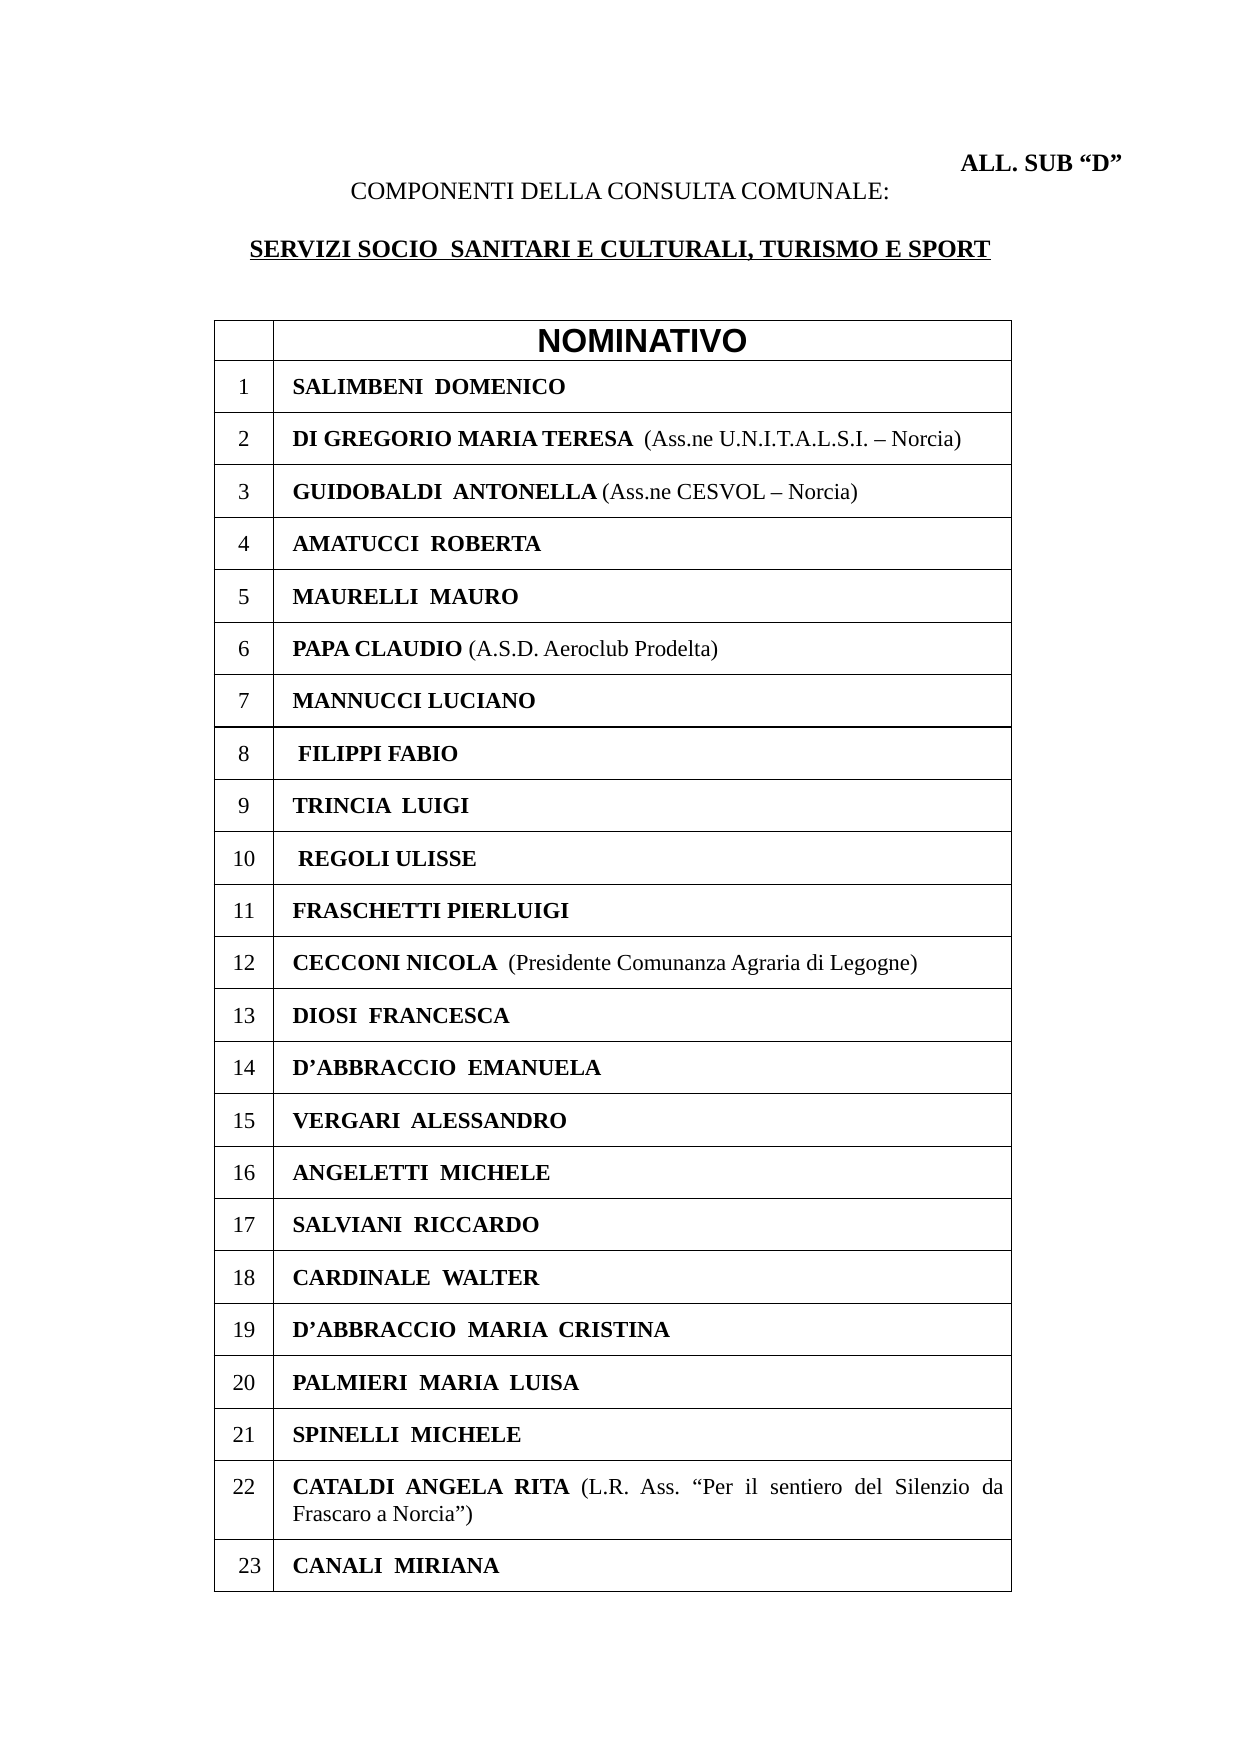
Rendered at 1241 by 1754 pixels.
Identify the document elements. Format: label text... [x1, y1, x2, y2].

text ALL. SUB “D” [118, 148, 1122, 176]
table_cell 5 [215, 570, 273, 622]
table_cell 12 [215, 937, 273, 988]
table_cell 3 [215, 465, 273, 517]
table_cell SPINELLI MICHELE [274, 1409, 1011, 1460]
table_cell 8 [215, 728, 273, 779]
table_cell MANNUCCI LUCIANO [274, 675, 1011, 726]
table_cell 9 [215, 780, 273, 831]
table_cell 14 [215, 1042, 273, 1093]
table_cell 10 [215, 832, 273, 883]
table_cell D’ABBRACCIO MARIA CRISTINA [274, 1304, 1011, 1355]
table_cell 16 [215, 1147, 273, 1198]
table_cell 13 [215, 989, 273, 1041]
table_cell ANGELETTI MICHELE [274, 1147, 1011, 1198]
table_cell 1 [215, 361, 273, 412]
table_cell AMATUCCI ROBERTA [274, 518, 1011, 569]
table_cell FRASCHETTI PIERLUIGI [274, 885, 1011, 936]
table_cell 18 [215, 1251, 273, 1303]
table_cell FILIPPI FABIO [274, 728, 1011, 779]
table_cell CECCONI NICOLA (Presidente Comunanza Agraria di Legogne) [274, 937, 1011, 988]
table_cell REGOLI ULISSE [274, 832, 1011, 883]
table_cell SALVIANI RICCARDO [274, 1199, 1011, 1250]
table_cell CATALDI ANGELA RITA (L.R. Ass. “Per il sentiero del Silenzio da Frascaro a Norcia”) [274, 1461, 1011, 1539]
table_cell PALMIERI MARIA LUISA [274, 1356, 1011, 1407]
table_cell MAURELLI MAURO [274, 570, 1011, 622]
table_cell 23 [215, 1540, 273, 1591]
table_cell 15 [215, 1094, 273, 1146]
table_cell DIOSI FRANCESCA [274, 989, 1011, 1041]
table_cell 4 [215, 518, 273, 569]
table_cell DI GREGORIO MARIA TERESA (Ass.ne U.N.I.T.A.L.S.I. – Norcia) [274, 413, 1011, 464]
table_cell CANALI MIRIANA [274, 1540, 1011, 1591]
table_cell SALIMBENI DOMENICO [274, 361, 1011, 412]
table_cell D’ABBRACCIO EMANUELA [274, 1042, 1011, 1093]
text COMPONENTI DELLA CONSULTA COMUNALE: [118, 176, 1122, 205]
table_cell 11 [215, 885, 273, 936]
table_cell 17 [215, 1199, 273, 1250]
table_cell PAPA CLAUDIO (A.S.D. Aeroclub Prodelta) [274, 623, 1011, 674]
table_cell 20 [215, 1356, 273, 1407]
table_cell GUIDOBALDI ANTONELLA (Ass.ne CESVOL – Norcia) [274, 465, 1011, 517]
table_cell 7 [215, 675, 273, 726]
table_cell 21 [215, 1409, 273, 1460]
text SERVIZI SOCIO SANITARI E CULTURALI, TURISMO E SPORT [118, 234, 1122, 263]
table_header [215, 321, 273, 359]
table_header NOMINATIVO [274, 321, 1011, 359]
table_cell 6 [215, 623, 273, 674]
table_cell CARDINALE WALTER [274, 1251, 1011, 1303]
table_cell VERGARI ALESSANDRO [274, 1094, 1011, 1146]
table_cell 22 [215, 1461, 273, 1539]
table_cell 2 [215, 413, 273, 464]
table_cell 19 [215, 1304, 273, 1355]
table_cell TRINCIA LUIGI [274, 780, 1011, 831]
